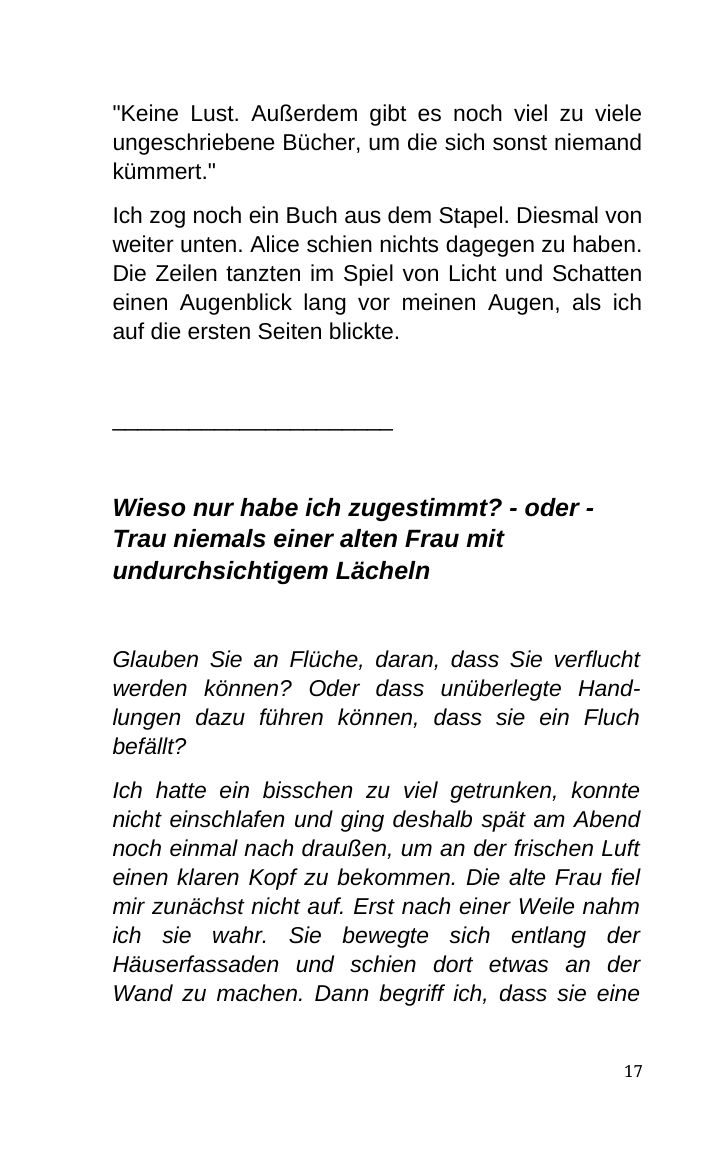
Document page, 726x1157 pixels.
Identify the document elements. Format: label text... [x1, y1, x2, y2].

text ______________________ [112, 405, 642, 432]
text undurchsichtigem Lächeln [112, 556, 642, 585]
text "Keine Lust. Außerdem gibt es noch viel zu viele ungeschriebene Bücher, um die sich sonst niemand kümmert." [112, 100, 642, 185]
text Ich zog noch ein Buch aus dem Stapel. Diesmal von weiter unten. Alice schien nichts dagegen zu haben. Die Zeilen tanzten im Spiel von Licht und Schatten einen Augenblick lang vor meinen Augen, als ich auf die ersten Seiten blickte. [112, 202, 642, 344]
text Glauben Sie an Flüche, daran, dass Sie verflucht werden können? Oder dass unüberlegte Hand-lungen dazu führen können, dass sie ein Fluch befällt? [112, 646, 642, 759]
text Ich hatte ein bisschen zu viel getrunken, konnte nicht einschlafen und ging deshalb spät am Abend noch einmal nach draußen, um an der frischen Luft einen klaren Kopf zu bekommen. Die alte Frau fiel mir zunächst nicht auf. Erst nach einer Weile nahm ich sie wahr. Sie bewegte sich entlang der Häuserfassaden und schien dort etwas an der Wand zu machen. Dann begriff ich, dass sie eine [112, 777, 642, 1006]
text Wieso nur habe ich zugestimmt? - oder - [112, 493, 642, 522]
text Trau niemals einer alten Frau mit [112, 524, 642, 553]
